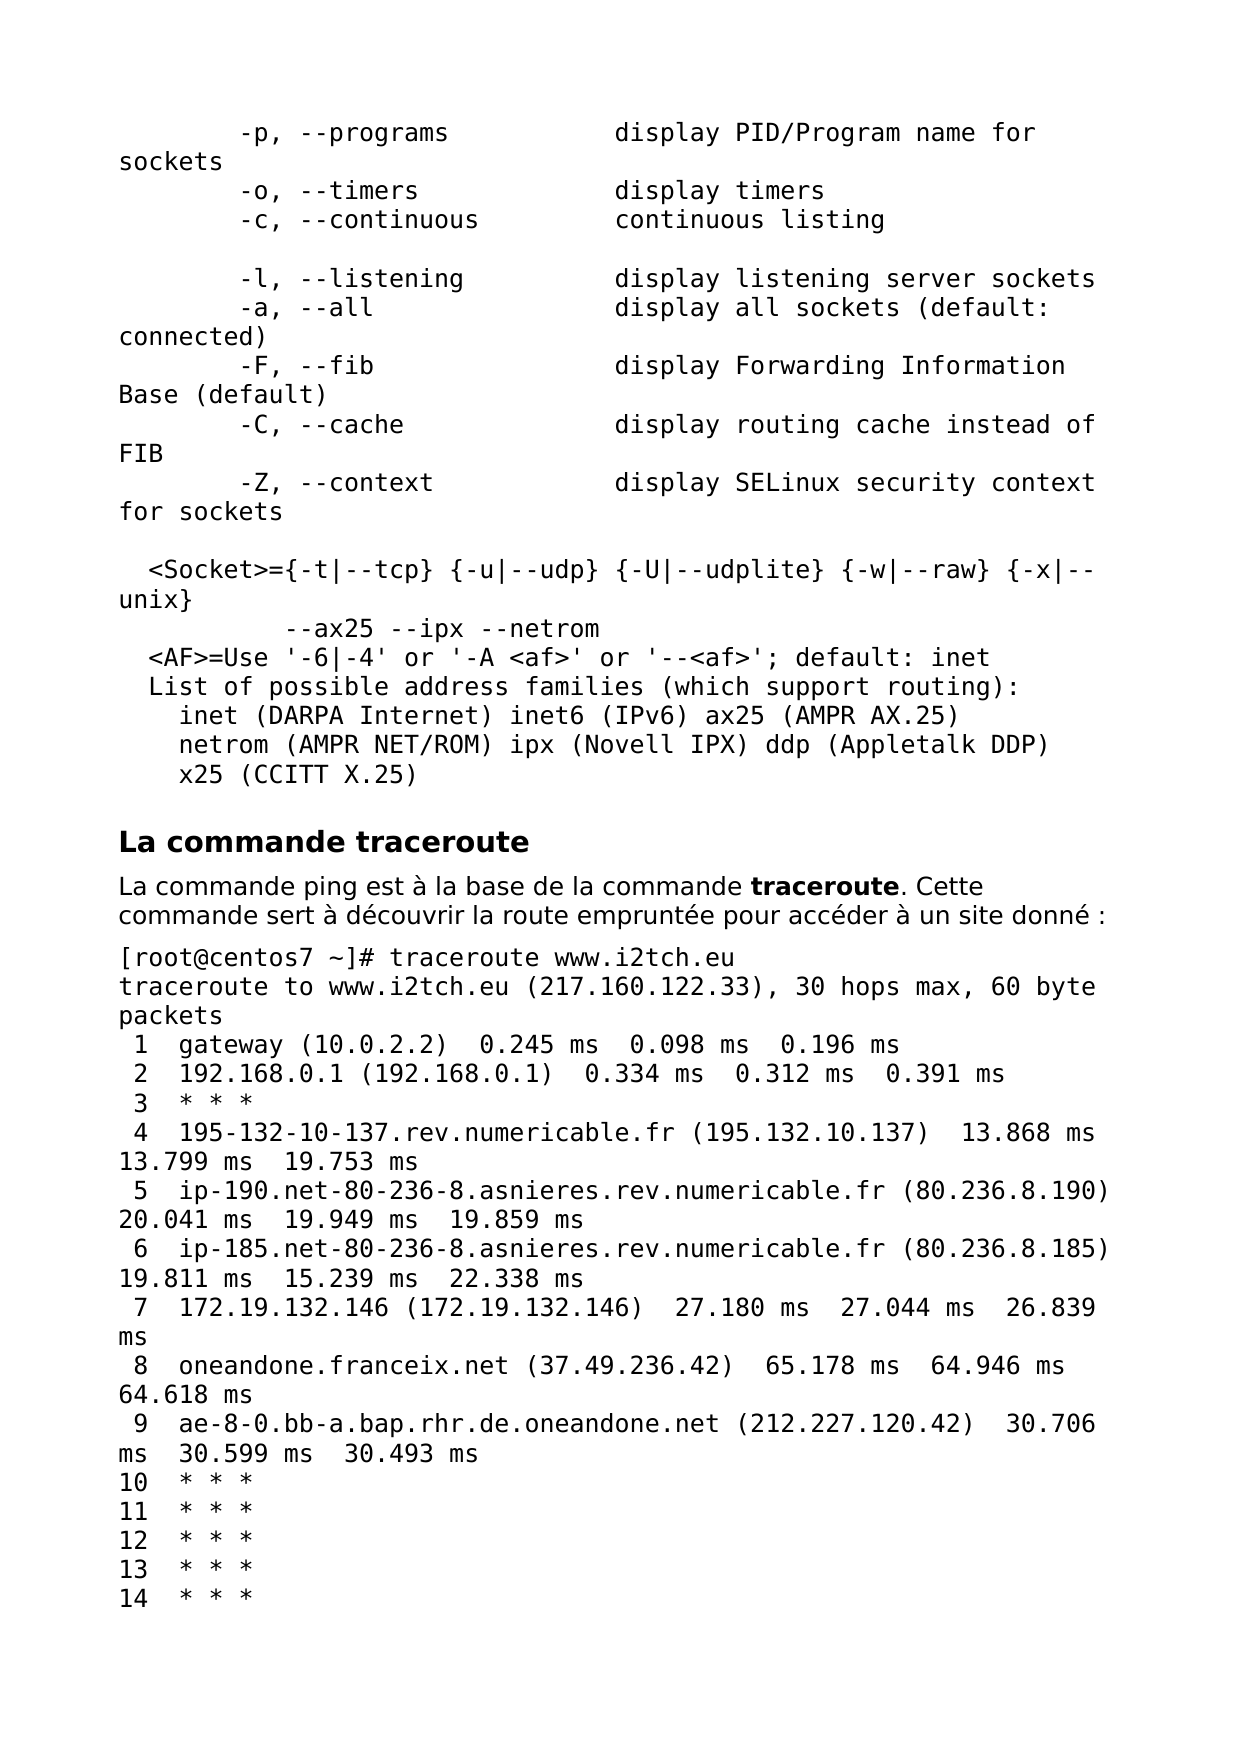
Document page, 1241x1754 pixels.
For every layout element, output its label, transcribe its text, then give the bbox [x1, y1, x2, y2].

text La commande ping est à la base de la commande traceroute. Cette commande sert à découvrir la route empruntée pour accéder à un site donné : [118, 872, 1122, 931]
text [root@centos7 ~]# traceroute www.i2tch.eu traceroute to www.i2tch.eu (217.160.122.33), 30 hops max, 60 byte packets 1 gateway (10.0.2.2) 0.245 ms 0.098 ms 0.196 ms 2 192.168.0.1 (192.168.0.1) 0.334 ms 0.312 ms 0.391 ms 3 * * * 4 195-132-10-137.rev.numericable.fr (195.132.10.137) 13.868 ms 13.799 ms 19.753 ms 5 ip-190.net-80-236-8.asnieres.rev.numericable.fr (80.236.8.190) 20.041 ms 19.949 ms 19.859 ms 6 ip-185.net-80-236-8.asnieres.rev.numericable.fr (80.236.8.185) 19.811 ms 15.239 ms 22.338 ms 7 172.19.132.146 (172.19.132.146) 27.180 ms 27.044 ms 26.839 ms 8 oneandone.franceix.net (37.49.236.42) 65.178 ms 64.946 ms 64.618 ms 9 ae-8-0.bb-a.bap.rhr.de.oneandone.net (212.227.120.42) 30.706 ms 30.599 ms 30.493 ms 10 * * * 11 * * * 12 * * * 13 * * * 14 * * * [118, 943, 1122, 1614]
subtitle La commande traceroute [118, 826, 1122, 860]
text -p, --programs display PID/Program name for sockets -o, --timers display timers -c, --continuous continuous listing -l, --listening display listening server sockets -a, --all display all sockets (default: connected) -F, --fib display Forwarding Information Base (default) -C, --cache display routing cache instead of FIB -Z, --context display SELinux security context for sockets <Socket>={-t|--tcp} {-u|--udp} {-U|--udplite} {-w|--raw} {-x|--unix} --ax25 --ipx --netrom <AF>=Use '-6|-4' or '-A <af>' or '--<af>'; default: inet List of possible address families (which support routing): inet (DARPA Internet) inet6 (IPv6) ax25 (AMPR AX.25) netrom (AMPR NET/ROM) ipx (Novell IPX) ddp (Appletalk DDP) x25 (CCITT X.25) [118, 118, 1122, 789]
